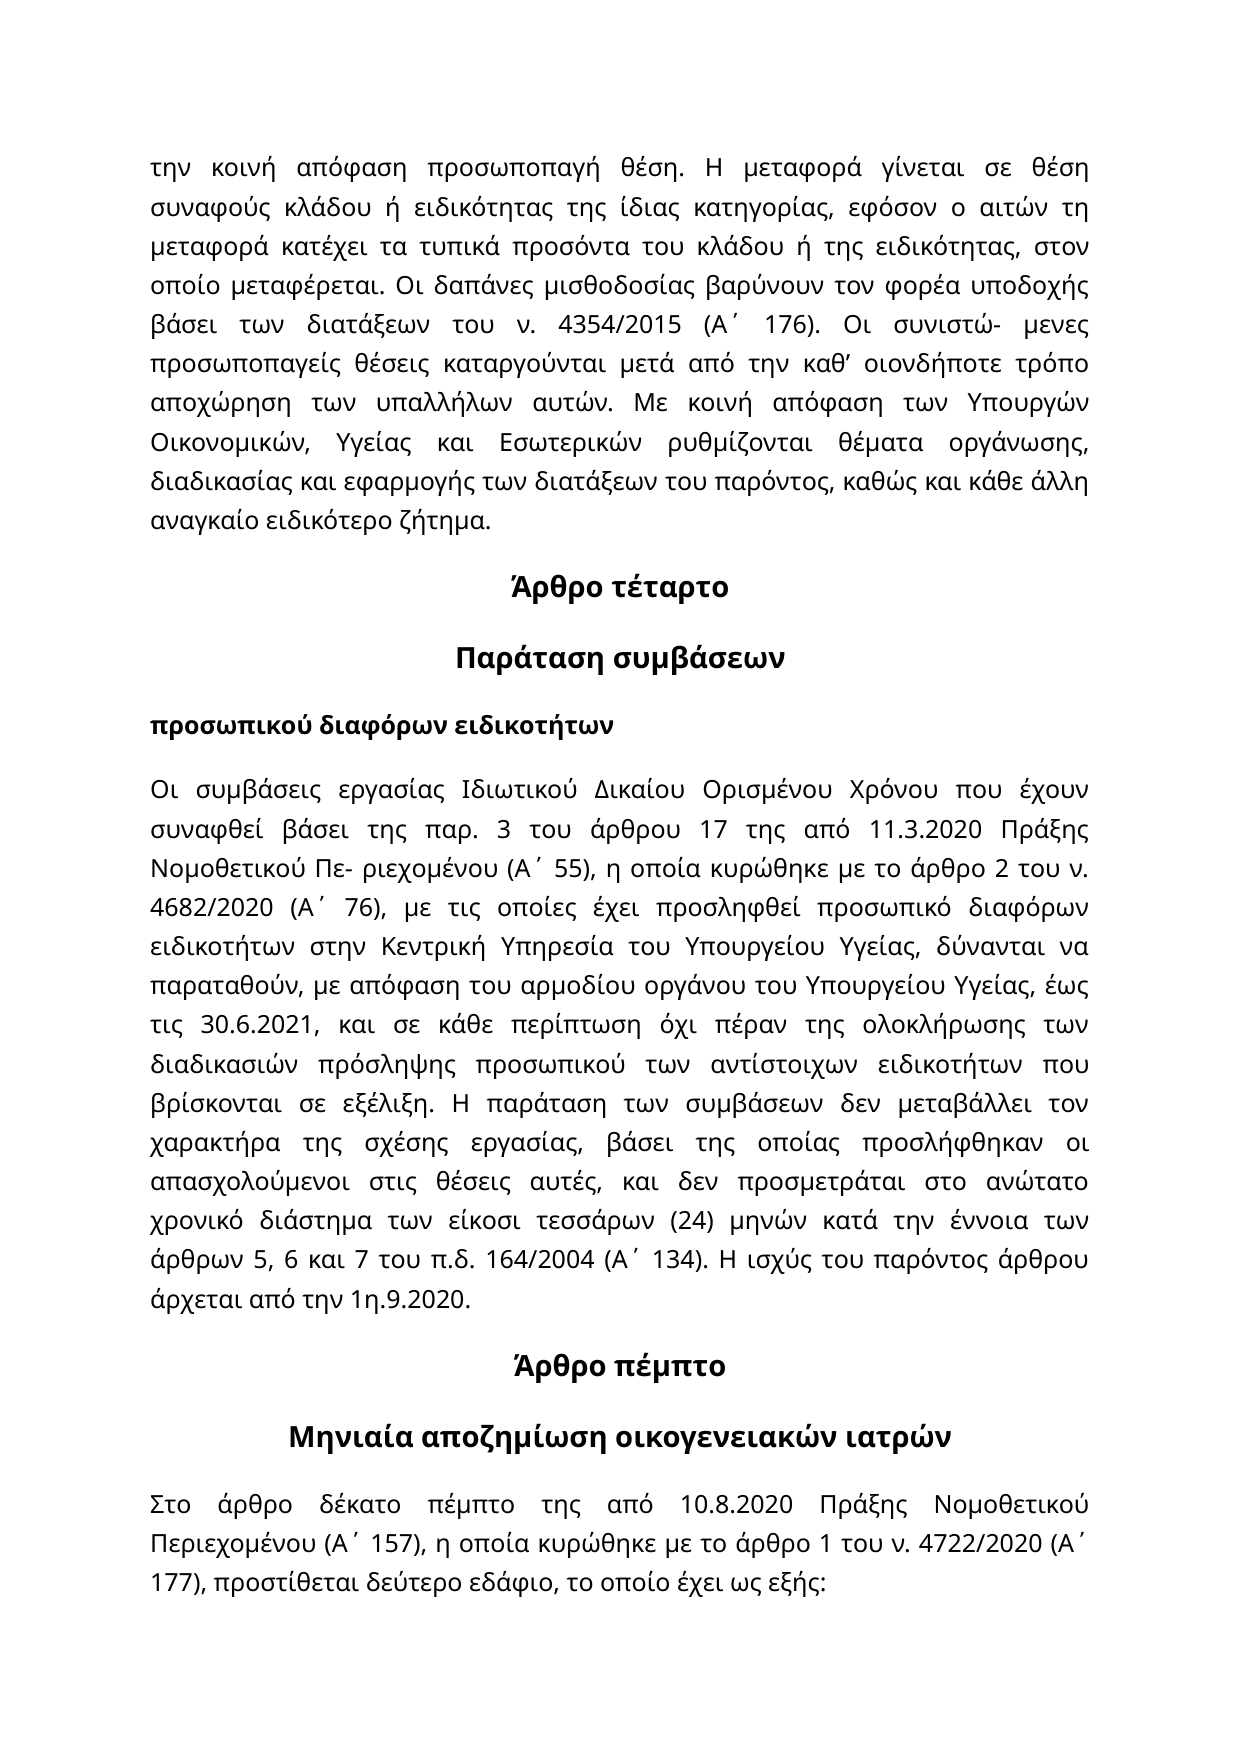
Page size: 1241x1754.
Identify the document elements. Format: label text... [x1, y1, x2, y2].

text Στο άρθρο δέκατο πέμπτο της από 10.8.2020 Πράξης Νομοθετικού Περιεχομένου (A΄ 157), η οποία κυρώθηκε με το άρθρο 1 του ν. 4722/2020 (A΄ 177), προστίθεται δεύτερο εδάφιο, το οποίο έχει ως εξής: [150, 1487, 1090, 1599]
subtitle Μηνιαία αποζημίωση οικογενειακών ιατρών [150, 1416, 1090, 1456]
subtitle Άρθρο τέταρτο [150, 567, 1090, 606]
subtitle Παράταση συμβάσεων [150, 637, 1090, 677]
subtitle Άρθρο πέμπτο [150, 1345, 1090, 1385]
text την κοινή απόφαση προσωποπαγή θέση. Η μεταφορά γίνεται σε θέση συναφούς κλάδου ή ειδικότητας της ίδιας κατηγορίας, εφόσον ο αιτών τη μεταφορά κατέχει τα τυπικά προσόντα του κλάδου ή της ειδικότητας, στον οποίο μεταφέρεται. Οι δαπάνες μισθοδοσίας βαρύνουν τον φορέα υποδοχής βάσει των διατάξεων του ν. 4354/2015 (Α΄ 176). Οι συνιστώ- μενες προσωποπαγείς θέσεις καταργούνται μετά από την καθ’ οιονδήποτε τρόπο αποχώρηση των υπαλλήλων αυτών. Με κοινή απόφαση των Υπουργών Οικονομικών, Υγείας και Εσωτερικών ρυθμίζονται θέματα οργάνωσης, διαδικασίας και εφαρμογής των διατάξεων του παρόντος, καθώς και κάθε άλλη αναγκαίο ειδικότερο ζήτημα. [150, 150, 1090, 537]
text Οι συμβάσεις εργασίας Ιδιωτικού Δικαίου Ορισμένου Χρόνου που έχουν συναφθεί βάσει της παρ. 3 του άρθρου 17 της από 11.3.2020 Πράξης Νομοθετικού Πε- ριεχoμένου (Α΄ 55), η οποία κυρώθηκε με το άρθρο 2 του ν. 4682/2020 (A΄ 76), με τις οποίες έχει προσληφθεί προσωπικό διαφόρων ειδικοτήτων στην Κεντρική Υπηρεσία του Υπουργείου Υγείας, δύνανται να παραταθούν, με απόφαση του αρμοδίου οργάνου του Υπουργείου Υγείας, έως τις 30.6.2021, και σε κάθε περίπτωση όχι πέραν της ολοκλήρωσης των διαδικασιών πρόσληψης προσωπικού των αντίστοιχων ειδικοτήτων που βρίσκονται σε εξέλιξη. Η παράταση των συμβάσεων δεν μεταβάλλει τον χαρακτήρα της σχέσης εργασίας, βάσει της οποίας προσλήφθηκαν οι απασχολούμενοι στις θέσεις αυτές, και δεν προσμετράται στο ανώτατο χρονικό διάστημα των είκοσι τεσσάρων (24) μηνών κατά την έννοια των άρθρων 5, 6 και 7 του π.δ. 164/2004 (Α΄ 134). Η ισχύς του παρόντος άρθρου άρχεται από την 1η.9.2020. [150, 772, 1090, 1315]
text προσωπικού διαφόρων ειδικοτήτων [150, 708, 1090, 742]
